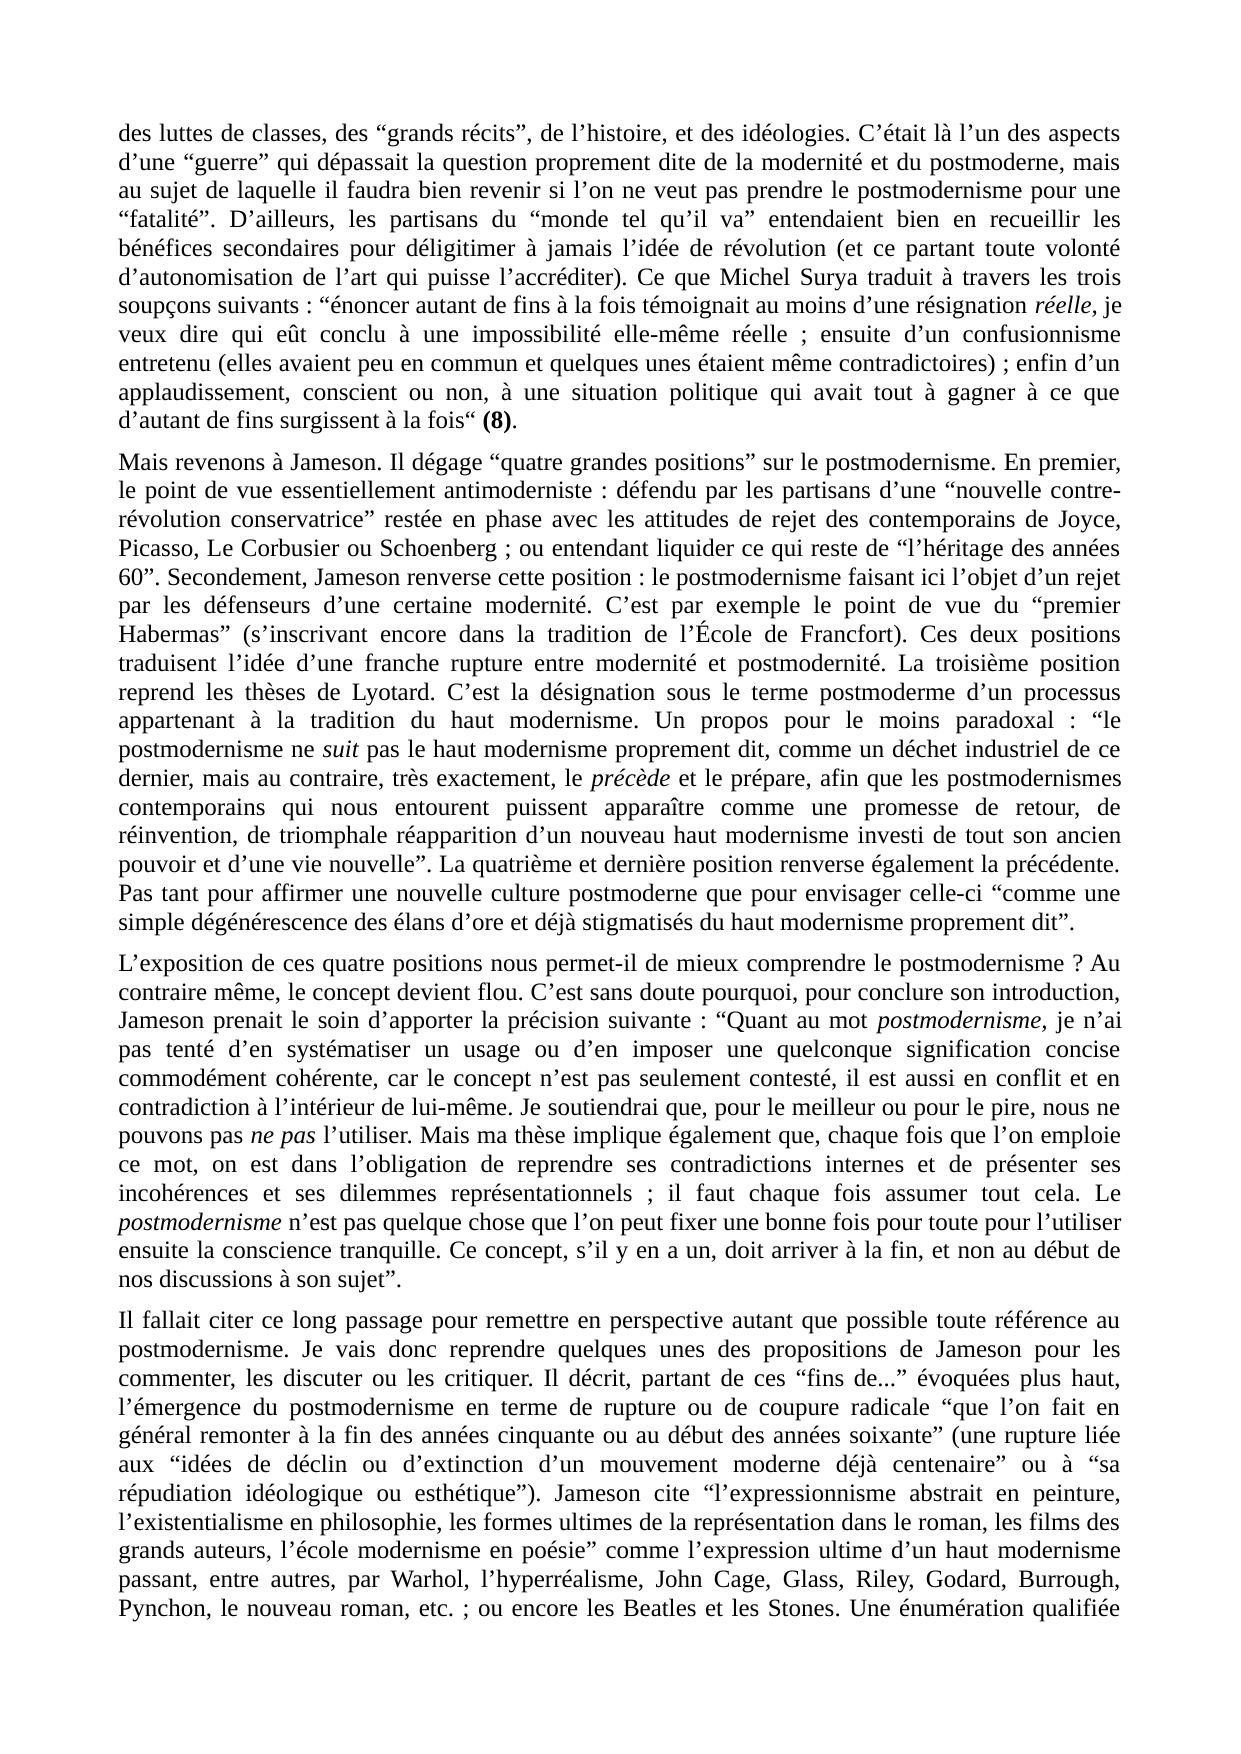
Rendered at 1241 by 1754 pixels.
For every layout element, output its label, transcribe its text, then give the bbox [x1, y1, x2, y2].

text L’exposition de ces quatre positions nous permet-il de mieux comprendre le postmodernisme ? Au contraire même, le concept devient flou. C’est sans doute pourquoi, pour conclure son introduction, Jameson prenait le soin d’apporter la précision suivante : “Quant au mot postmodernisme, je n’ai pas tenté d’en systématiser un usage ou d’en imposer une quelconque signification concise commodément cohérente, car le concept n’est pas seulement contesté, il est aussi en conflit et en contradiction à l’intérieur de lui-même. Je soutiendrai que, pour le meilleur ou pour le pire, nous ne pouvons pas ne pas l’utiliser. Mais ma thèse implique également que, chaque fois que l’on emploie ce mot, on est dans l’obligation de reprendre ses contradictions internes et de présenter ses incohérences et ses dilemmes représentationnels ; il faut chaque fois assumer tout cela. Le postmodernisme n’est pas quelque chose que l’on peut fixer une bonne fois pour toute pour l’utiliser ensuite la conscience tranquille. Ce concept, s’il y en a un, doit arriver à la fin, et non au début de nos discussions à son sujet”. [118, 948, 1122, 1293]
text des luttes de classes, des “grands récits”, de l’histoire, et des idéologies. C’était là l’un des aspects d’une “guerre” qui dépassait la question proprement dite de la modernité et du postmoderne, mais au sujet de laquelle il faudra bien revenir si l’on ne veut pas prendre le postmodernisme pour une “fatalité”. D’ailleurs, les partisans du “monde tel qu’il va” entendaient bien en recueillir les bénéfices secondaires pour déligitimer à jamais l’idée de révolution (et ce partant toute volonté d’autonomisation de l’art qui puisse l’accréditer). Ce que Michel Surya traduit à travers les trois soupçons suivants : “énoncer autant de fins à la fois témoignait au moins d’une résignation réelle, je veux dire qui eût conclu à une impossibilité elle-même réelle ; ensuite d’un confusionnisme entretenu (elles avaient peu en commun et quelques unes étaient même contradictoires) ; enfin d’un applaudissement, conscient ou non, à une situation politique qui avait tout à gagner à ce que d’autant de fins surgissent à la fois“ (8). [118, 118, 1122, 434]
text Mais revenons à Jameson. Il dégage “quatre grandes positions” sur le postmodernisme. En premier, le point de vue essentiellement antimoderniste : défendu par les partisans d’une “nouvelle contre-révolution conservatrice” restée en phase avec les attitudes de rejet des contemporains de Joyce, Picasso, Le Corbusier ou Schoenberg ; ou entendant liquider ce qui reste de “l’héritage des années 60”. Secondement, Jameson renverse cette position : le postmodernisme faisant ici l’objet d’un rejet par les défenseurs d’une certaine modernité. C’est par exemple le point de vue du “premier Habermas” (s’inscrivant encore dans la tradition de l’École de Francfort). Ces deux positions traduisent l’idée d’une franche rupture entre modernité et postmodernité. La troisième position reprend les thèses de Lyotard. C’est la désignation sous le terme postmoderme d’un processus appartenant à la tradition du haut modernisme. Un propos pour le moins paradoxal : “le postmodernisme ne suit pas le haut modernisme proprement dit, comme un déchet industriel de ce dernier, mais au contraire, très exactement, le précède et le prépare, afin que les postmodernismes contemporains qui nous entourent puissent apparaître comme une promesse de retour, de réinvention, de triomphale réapparition d’un nouveau haut modernisme investi de tout son ancien pouvoir et d’une vie nouvelle”. La quatrième et dernière position renverse également la précédente. Pas tant pour affirmer une nouvelle culture postmoderne que pour envisager celle-ci “comme une simple dégénérescence des élans d’ore et déjà stigmatisés du haut modernisme proprement dit”. [118, 447, 1122, 936]
text Il fallait citer ce long passage pour remettre en perspective autant que possible toute référence au postmodernisme. Je vais donc reprendre quelques unes des propositions de Jameson pour les commenter, les discuter ou les critiquer. Il décrit, partant de ces “fins de...” évoquées plus haut, l’émergence du postmodernisme en terme de rupture ou de coupure radicale “que l’on fait en général remonter à la fin des années cinquante ou au début des années soixante” (une rupture liée aux “idées de déclin ou d’extinction d’un mouvement moderne déjà centenaire” ou à “sa répudiation idéologique ou esthétique”). Jameson cite “l’expressionnisme abstrait en peinture, l’existentialisme en philosophie, les formes ultimes de la représentation dans le roman, les films des grands auteurs, l’école modernisme en poésie” comme l’expression ultime d’un haut modernisme passant, entre autres, par Warhol, l’hyperréalisme, John Cage, Glass, Riley, Godard, Burrough, Pynchon, le nouveau roman, etc. ; ou encore les Beatles et les Stones. Une énumération qualifiée [118, 1306, 1122, 1622]
